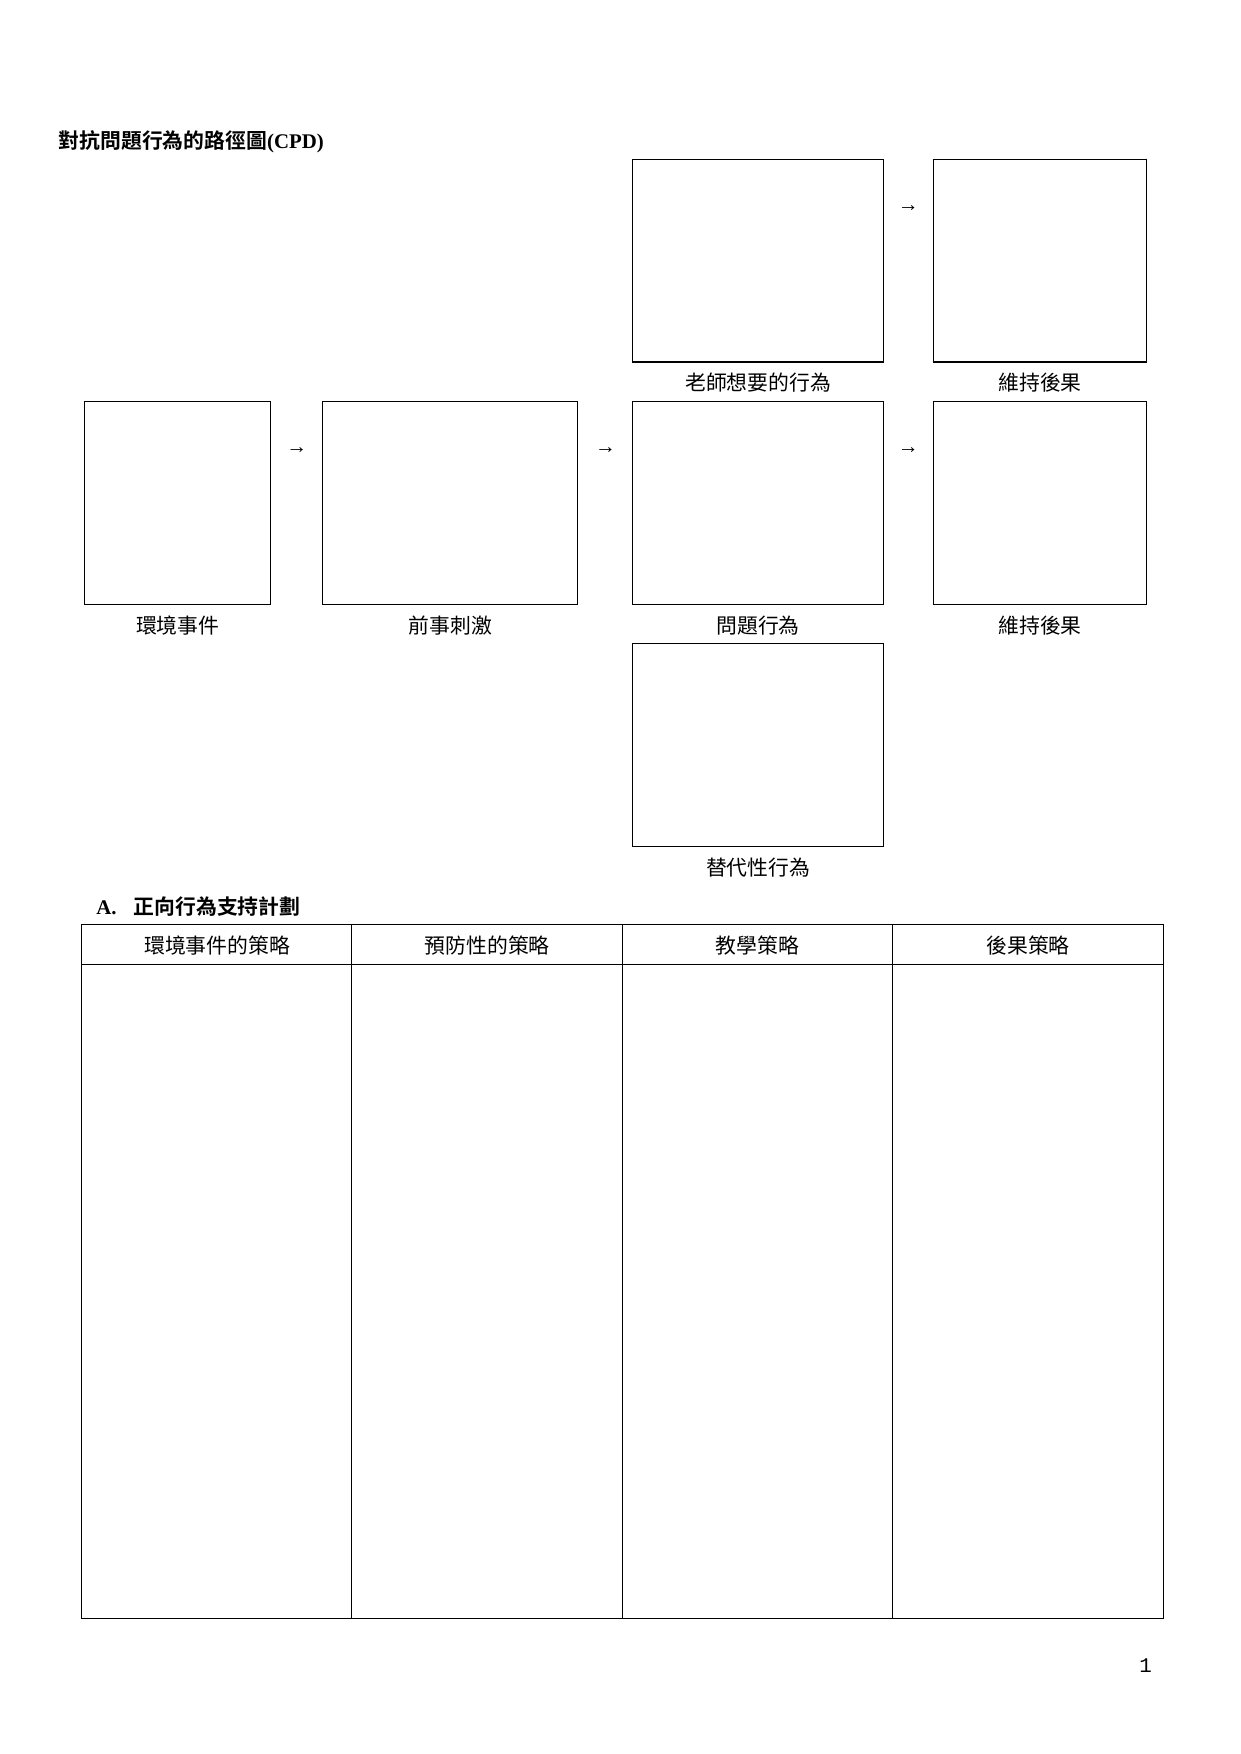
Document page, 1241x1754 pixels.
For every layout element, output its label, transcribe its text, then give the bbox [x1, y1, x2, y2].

table_cell 環境事件 [84, 605, 271, 643]
table_header 教學策略 [623, 925, 892, 964]
table_cell [884, 643, 933, 846]
table_cell 維持後果 [933, 605, 1147, 643]
table_cell [84, 643, 271, 846]
table_header → [884, 159, 933, 361]
table_cell [578, 361, 633, 401]
table_cell [883, 604, 933, 643]
table_cell 老師想要的行為 [633, 363, 883, 401]
table_header 預防性的策略 [352, 925, 622, 964]
table_cell [271, 604, 322, 643]
table_header [934, 160, 1146, 361]
table_cell 替代性行為 [633, 847, 883, 886]
list 正向行為支持計劃 [96, 890, 1152, 920]
table_cell [883, 361, 933, 401]
subtitle 對抗問題行為的路徑圖(CPD) [58, 124, 1152, 154]
table_cell [933, 643, 1147, 846]
table_cell [271, 361, 322, 401]
table_cell [271, 846, 322, 886]
table_cell [85, 402, 270, 604]
table_cell → [578, 401, 632, 604]
table_cell [352, 965, 622, 1618]
table_header [633, 160, 883, 361]
table_cell [578, 846, 633, 886]
table_header [322, 159, 578, 361]
table_cell [322, 846, 578, 886]
table_cell [271, 643, 322, 846]
table_cell [578, 604, 633, 643]
table_cell 問題行為 [633, 605, 883, 643]
table_cell [883, 846, 933, 886]
table_cell [322, 643, 578, 846]
table_cell [84, 846, 271, 886]
table_header [271, 159, 322, 361]
table_cell [623, 965, 892, 1618]
table_cell [323, 402, 577, 604]
table_cell 前事刺激 [322, 605, 578, 643]
table_header 環境事件的策略 [82, 925, 351, 964]
table_cell [82, 965, 351, 1618]
table_cell → [271, 401, 322, 604]
table_cell [934, 402, 1146, 604]
table_cell 維持後果 [933, 363, 1147, 401]
table_cell [633, 402, 883, 604]
table_cell [322, 361, 578, 401]
table_cell [578, 643, 632, 846]
table_cell [633, 644, 883, 846]
table_header 後果策略 [893, 925, 1163, 964]
table_cell [893, 965, 1163, 1618]
table_cell [933, 846, 1147, 886]
table_cell → [884, 401, 933, 604]
table_header [84, 159, 271, 361]
table_cell [84, 361, 271, 401]
table_header [578, 159, 632, 361]
